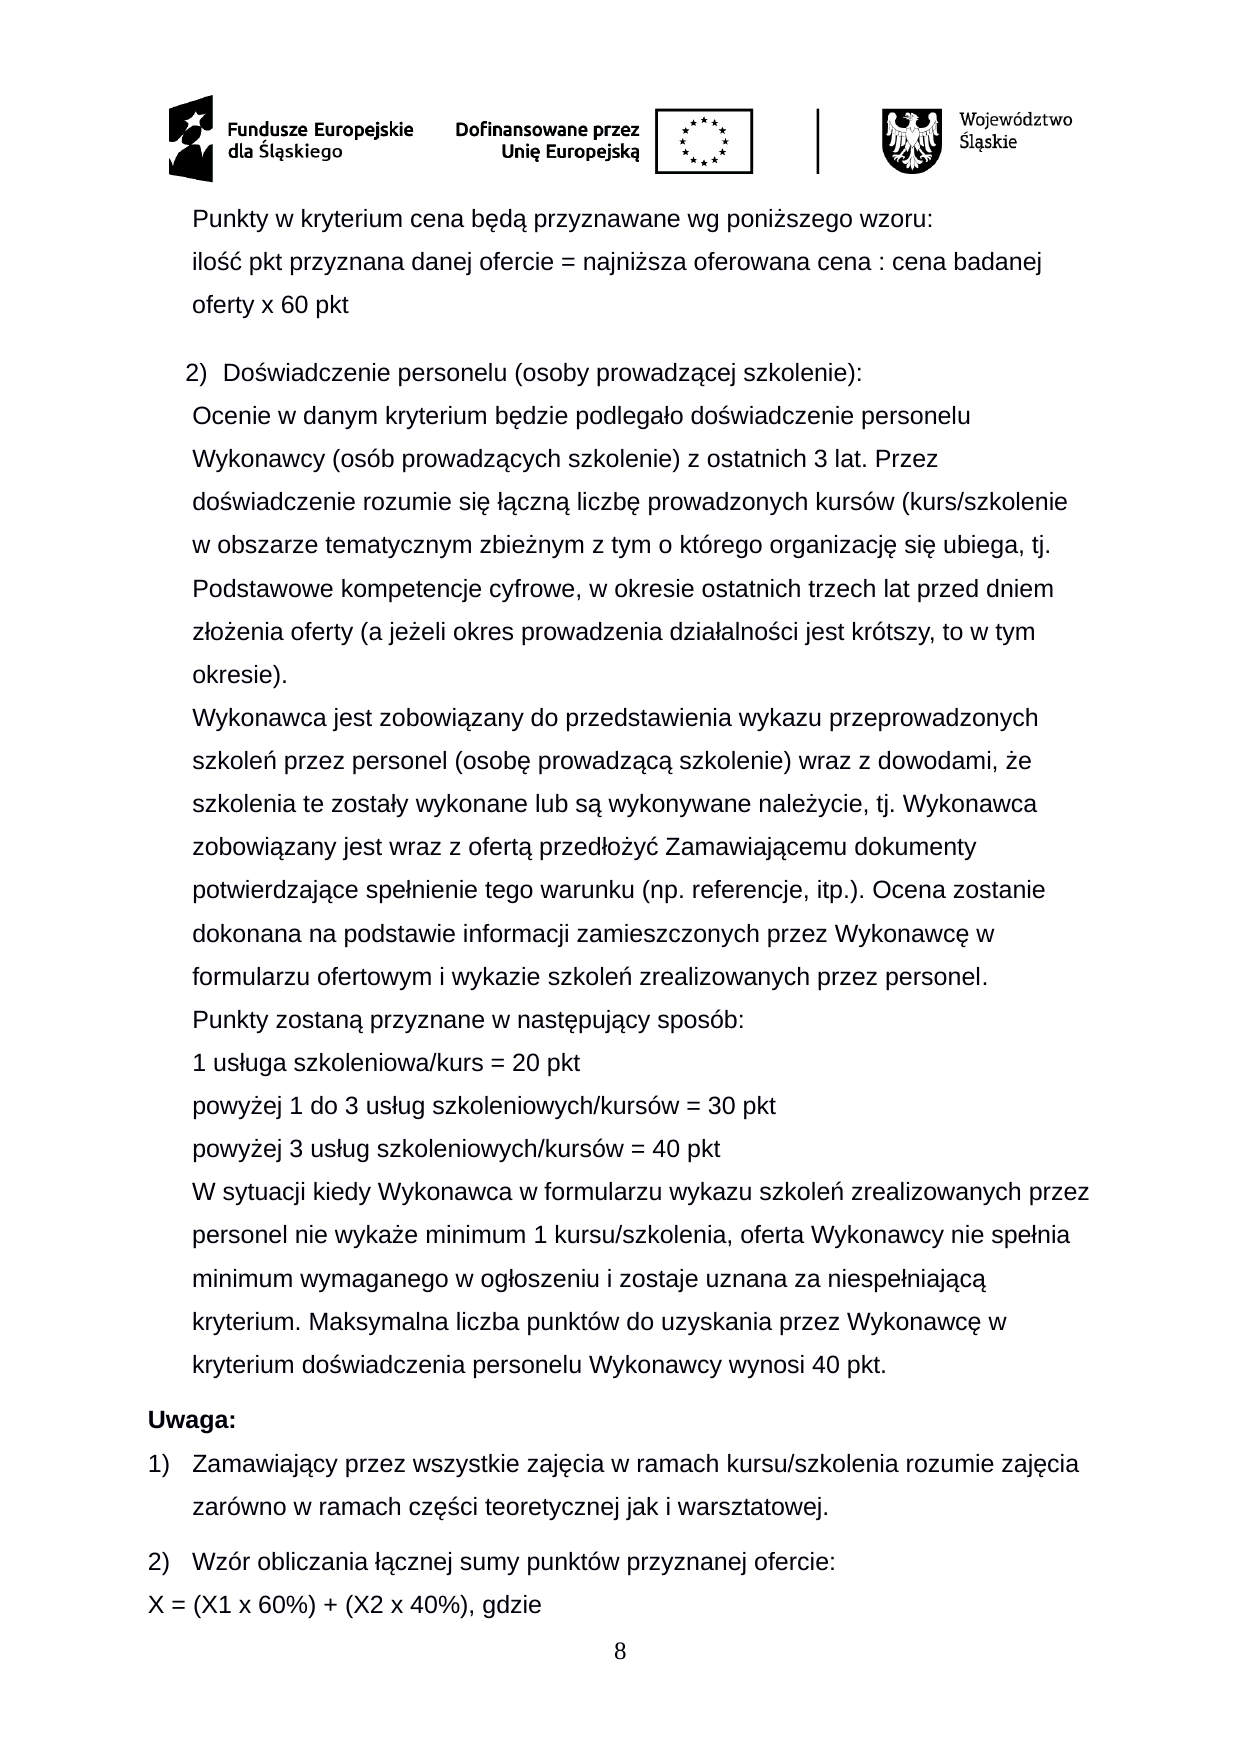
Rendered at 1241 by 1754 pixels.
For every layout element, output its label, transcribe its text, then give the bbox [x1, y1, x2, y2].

text Uwaga: [148, 1406, 1093, 1434]
picture [147, 73, 1093, 204]
list Zamawiający przez wszystkie zajęcia w ramach kursu/szkolenia rozumie zajęcia zarówno w ramach części teoretycznej jak i warsztatowej. [148, 1449, 1093, 1521]
list Doświadczenie personelu (osoby prowadzącej szkolenie): [185, 358, 1093, 387]
text X = (X1 x 60%) + (X2 x 40%), gdzie [148, 1591, 1093, 1619]
text W sytuacji kiedy Wykonawca w formularzu wykazu szkoleń zrealizowanych przez personel nie wykaże minimum 1 kursu/szkolenia, oferta Wykonawcy nie spełnia minimum wymaganego w ogłoszeniu i zostaje uznana za niespełniającą kryterium. Maksymalna liczba punktów do uzyskania przez Wykonawcę w kryterium doświadczenia personelu Wykonawcy wynosi 40 pkt. [192, 1177, 1093, 1379]
text Ocenie w danym kryterium będzie podlegało doświadczenie personelu Wykonawcy (osób prowadzących szkolenie) z ostatnich 3 lat. Przez doświadczenie rozumie się łączną liczbę prowadzonych kursów (kurs/szkolenie w obszarze tematycznym zbieżnym z tym o którego organizację się ubiega, tj. Podstawowe kompetencje cyfrowe, w okresie ostatnich trzech lat przed dniem złożenia oferty (a jeżeli okres prowadzenia działalności jest krótszy, to w tym okresie). [192, 401, 1093, 689]
text Punkty w kryterium cena będą przyznawane wg poniższego wzoru: [192, 204, 1093, 232]
text Wykonawca jest zobowiązany do przedstawienia wykazu przeprowadzonych szkoleń przez personel (osobę prowadzącą szkolenie) wraz z dowodami, że szkolenia te zostały wykonane lub są wykonywane należycie, tj. Wykonawca zobowiązany jest wraz z ofertą przedłożyć Zamawiającemu dokumenty potwierdzające spełnienie tego warunku (np. referencje, itp.). Ocena zostanie dokonana na podstawie informacji zamieszczonych przez Wykonawcę w formularzu ofertowym i wykazie szkoleń zrealizowanych przez personel. [192, 703, 1093, 991]
text powyżej 1 do 3 usług szkoleniowych/kursów = 30 pkt [192, 1091, 1093, 1120]
text ilość pkt przyznana danej ofercie = najniższa oferowana cena : cena badanej oferty x 60 pkt [192, 247, 1093, 319]
text Punkty zostaną przyznane w następujący sposób: [192, 1005, 1093, 1034]
text 1 usługa szkoleniowa/kurs = 20 pkt [192, 1048, 1093, 1077]
text powyżej 3 usług szkoleniowych/kursów = 40 pkt [192, 1134, 1093, 1163]
list Wzór obliczania łącznej sumy punktów przyznanej ofercie: [148, 1547, 1093, 1576]
